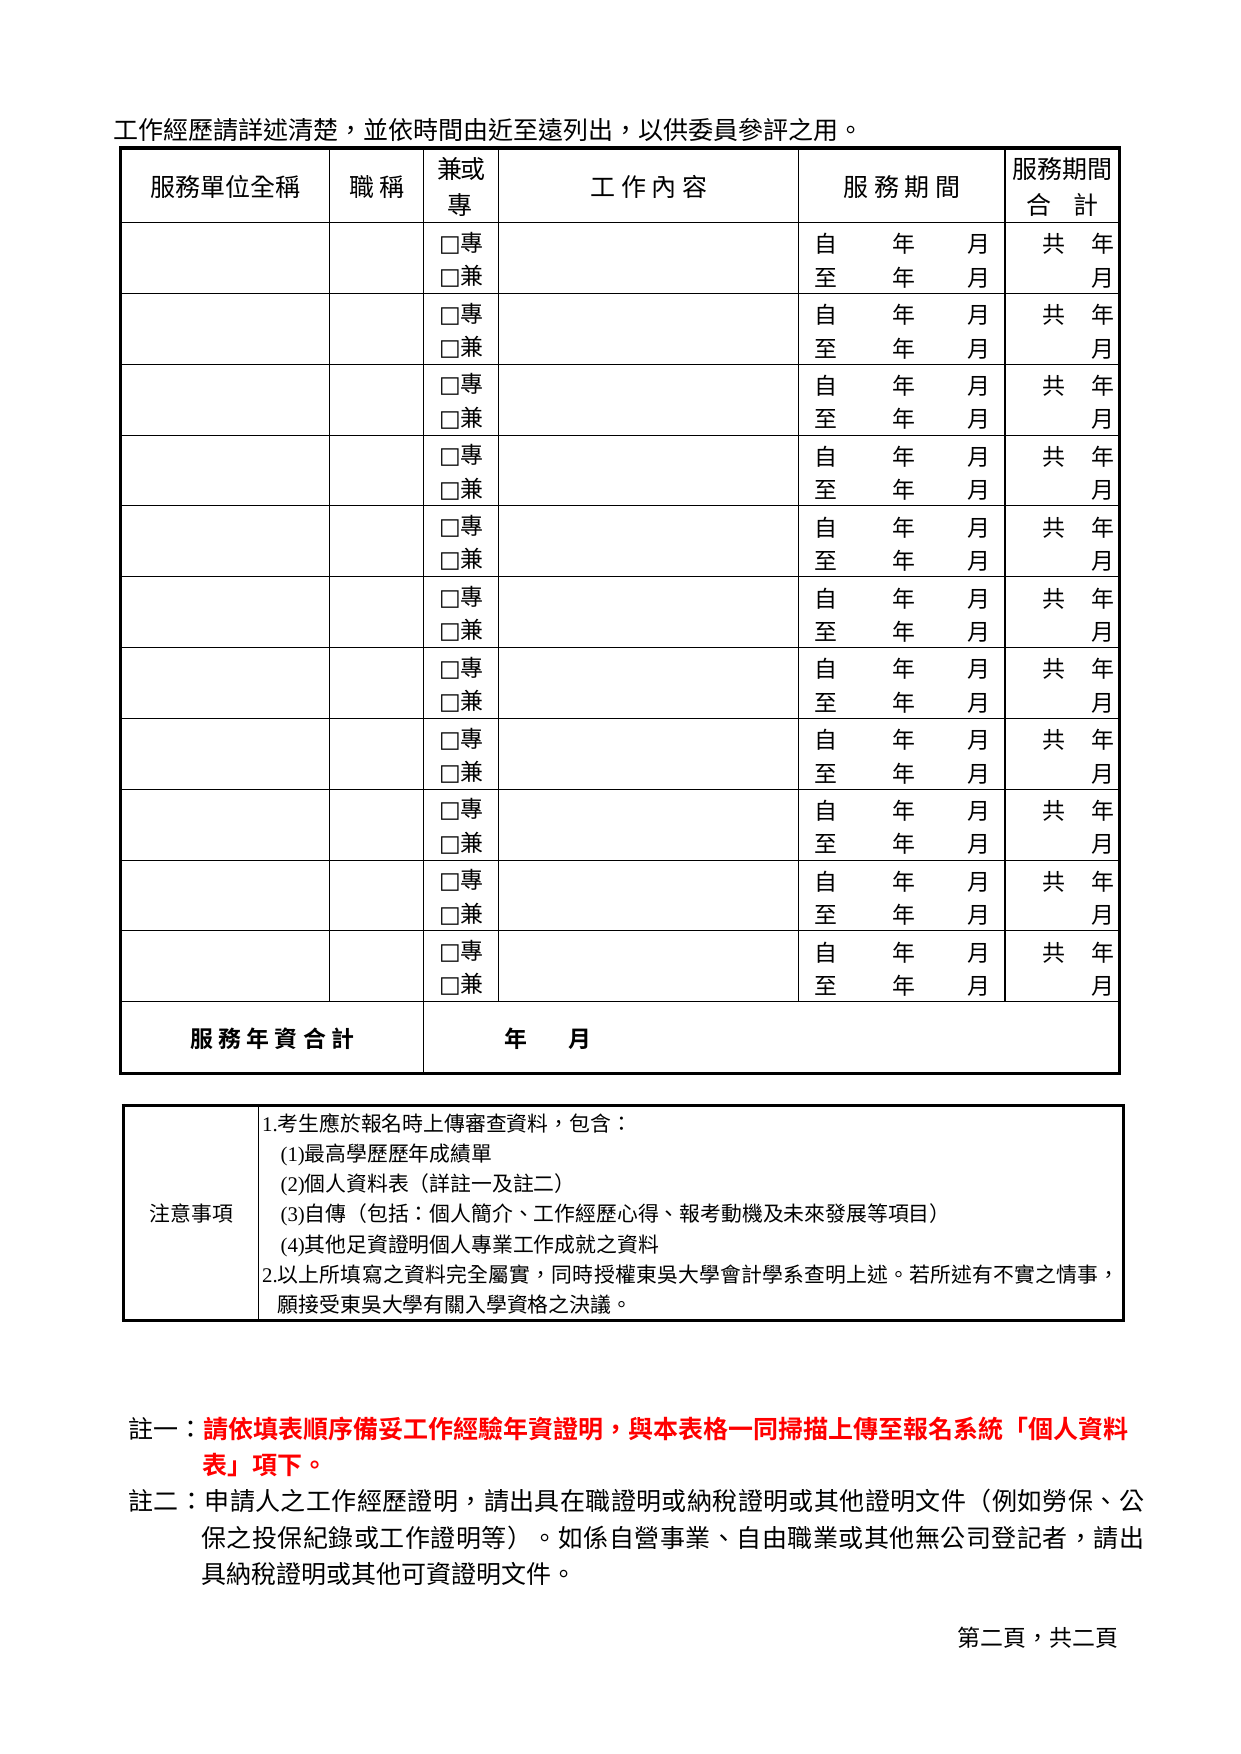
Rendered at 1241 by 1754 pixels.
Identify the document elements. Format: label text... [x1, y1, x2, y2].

table_cell [122, 931, 329, 1001]
table_cell 自 年 月 至 年 月 [799, 648, 1004, 718]
table_cell [499, 577, 798, 647]
table_cell [122, 294, 329, 364]
table_cell [122, 436, 329, 505]
table_cell [330, 436, 423, 505]
table_cell [499, 223, 798, 293]
table_cell 自 年 月 至 年 月 [799, 861, 1004, 930]
table_cell [330, 506, 423, 576]
table_cell [330, 648, 423, 718]
table_cell 自 年 月 至 年 月 [799, 719, 1004, 789]
table_cell 自 年 月 至 年 月 [799, 365, 1004, 434]
table_cell 自 年 月 至 年 月 [799, 436, 1004, 505]
table_cell [330, 223, 423, 293]
table_cell 共 年 月 [1006, 365, 1118, 434]
table_cell 共 年 月 [1006, 648, 1118, 718]
table_header 職 稱 [330, 150, 423, 222]
table_cell 服 務 年 資 合 計 [122, 1002, 423, 1072]
table_cell □專 □兼 [424, 577, 498, 647]
table_header 服務期間 合 計 [1006, 150, 1118, 222]
table_header 1.考生應於報名時上傳審查資料，包含： (1)最高學歷歷年成績單 (2)個人資料表（詳註一及註二） (3)自傳（包括：個人簡介、工作經歷心得、報考動機及未來發展等項目） (4)其他足資證明個人專業工作成就之資料 2.以上所填寫之資料完全屬實，同時授權東吳大學會計學系查明上述。若所述有不實之情事，願接受東吳大學有關入學資格之決議。 [259, 1107, 1122, 1318]
table_cell [330, 790, 423, 859]
table_cell [330, 294, 423, 364]
table_cell □專 □兼 [424, 861, 498, 930]
table_cell 共 年 月 [1006, 861, 1118, 930]
table_cell 共 年 月 [1006, 931, 1118, 1001]
table_header 服 務 期 間 [799, 150, 1004, 222]
table_cell [499, 931, 798, 1001]
table_cell [499, 861, 798, 930]
table_cell [499, 719, 798, 789]
table_cell 共 年 月 [1006, 506, 1118, 576]
table_cell 自 年 月 至 年 月 [799, 223, 1004, 293]
table_cell 自 年 月 至 年 月 [799, 931, 1004, 1001]
text 註二：申請人之工作經歷證明，請出具在職證明或納稅證明或其他證明文件（例如勞保、公保之投保紀錄或工作證明等）。如係自營事業、自由職業或其他無公司登記者，請出具納稅證明或其他可資證明文件。 [128, 1482, 1147, 1591]
table_cell [122, 861, 329, 930]
text 工作經歷請詳述清楚，並依時間由近至遠列出，以供委員參評之用。 [113, 110, 1053, 146]
table_cell 共 年 月 [1006, 436, 1118, 505]
table_cell □專 □兼 [424, 365, 498, 434]
table_cell 自 年 月 至 年 月 [799, 790, 1004, 859]
table_cell □專 □兼 [424, 648, 498, 718]
table_cell [122, 223, 329, 293]
table_cell [122, 365, 329, 434]
text 註一：請依填表順序備妥工作經驗年資證明，與本表格一同掃描上傳至報名系統「個人資料表」項下。 [128, 1409, 1132, 1482]
table_cell □專 □兼 [424, 294, 498, 364]
table_header 工 作 內 容 [499, 150, 798, 222]
table_cell 共 年 月 [1006, 223, 1118, 293]
table_cell [122, 790, 329, 859]
table_header 服務單位全稱 [122, 150, 329, 222]
table_cell [122, 577, 329, 647]
table_header 注意事項 [125, 1107, 258, 1318]
table_cell 自 年 月 至 年 月 [799, 294, 1004, 364]
table_cell [122, 719, 329, 789]
table_cell 共 年 月 [1006, 294, 1118, 364]
table_cell [330, 577, 423, 647]
table_cell 年 月 [424, 1002, 1118, 1072]
table_cell □專 □兼 [424, 790, 498, 859]
table_cell [330, 861, 423, 930]
table_cell □專 □兼 [424, 436, 498, 505]
table_cell [499, 436, 798, 505]
table_cell [330, 719, 423, 789]
table_cell [499, 648, 798, 718]
table_cell [330, 365, 423, 434]
table_cell [499, 365, 798, 434]
table_cell [122, 648, 329, 718]
table_cell 共 年 月 [1006, 577, 1118, 647]
table_cell 共 年 月 [1006, 790, 1118, 859]
table_cell 自 年 月 至 年 月 [799, 506, 1004, 576]
table_cell □專 □兼 [424, 506, 498, 576]
table_cell 自 年 月 至 年 月 [799, 577, 1004, 647]
table_cell □專 □兼 [424, 719, 498, 789]
table_cell [499, 790, 798, 859]
table_cell [499, 506, 798, 576]
text 第二頁，共二頁 [187, 1619, 1118, 1653]
table_cell [330, 931, 423, 1001]
table_cell [499, 294, 798, 364]
table_header 兼或專 [424, 150, 498, 222]
table_cell □專 □兼 [424, 223, 498, 293]
table_cell [122, 506, 329, 576]
table_cell □專 □兼 [424, 931, 498, 1001]
table_cell 共 年 月 [1006, 719, 1118, 789]
